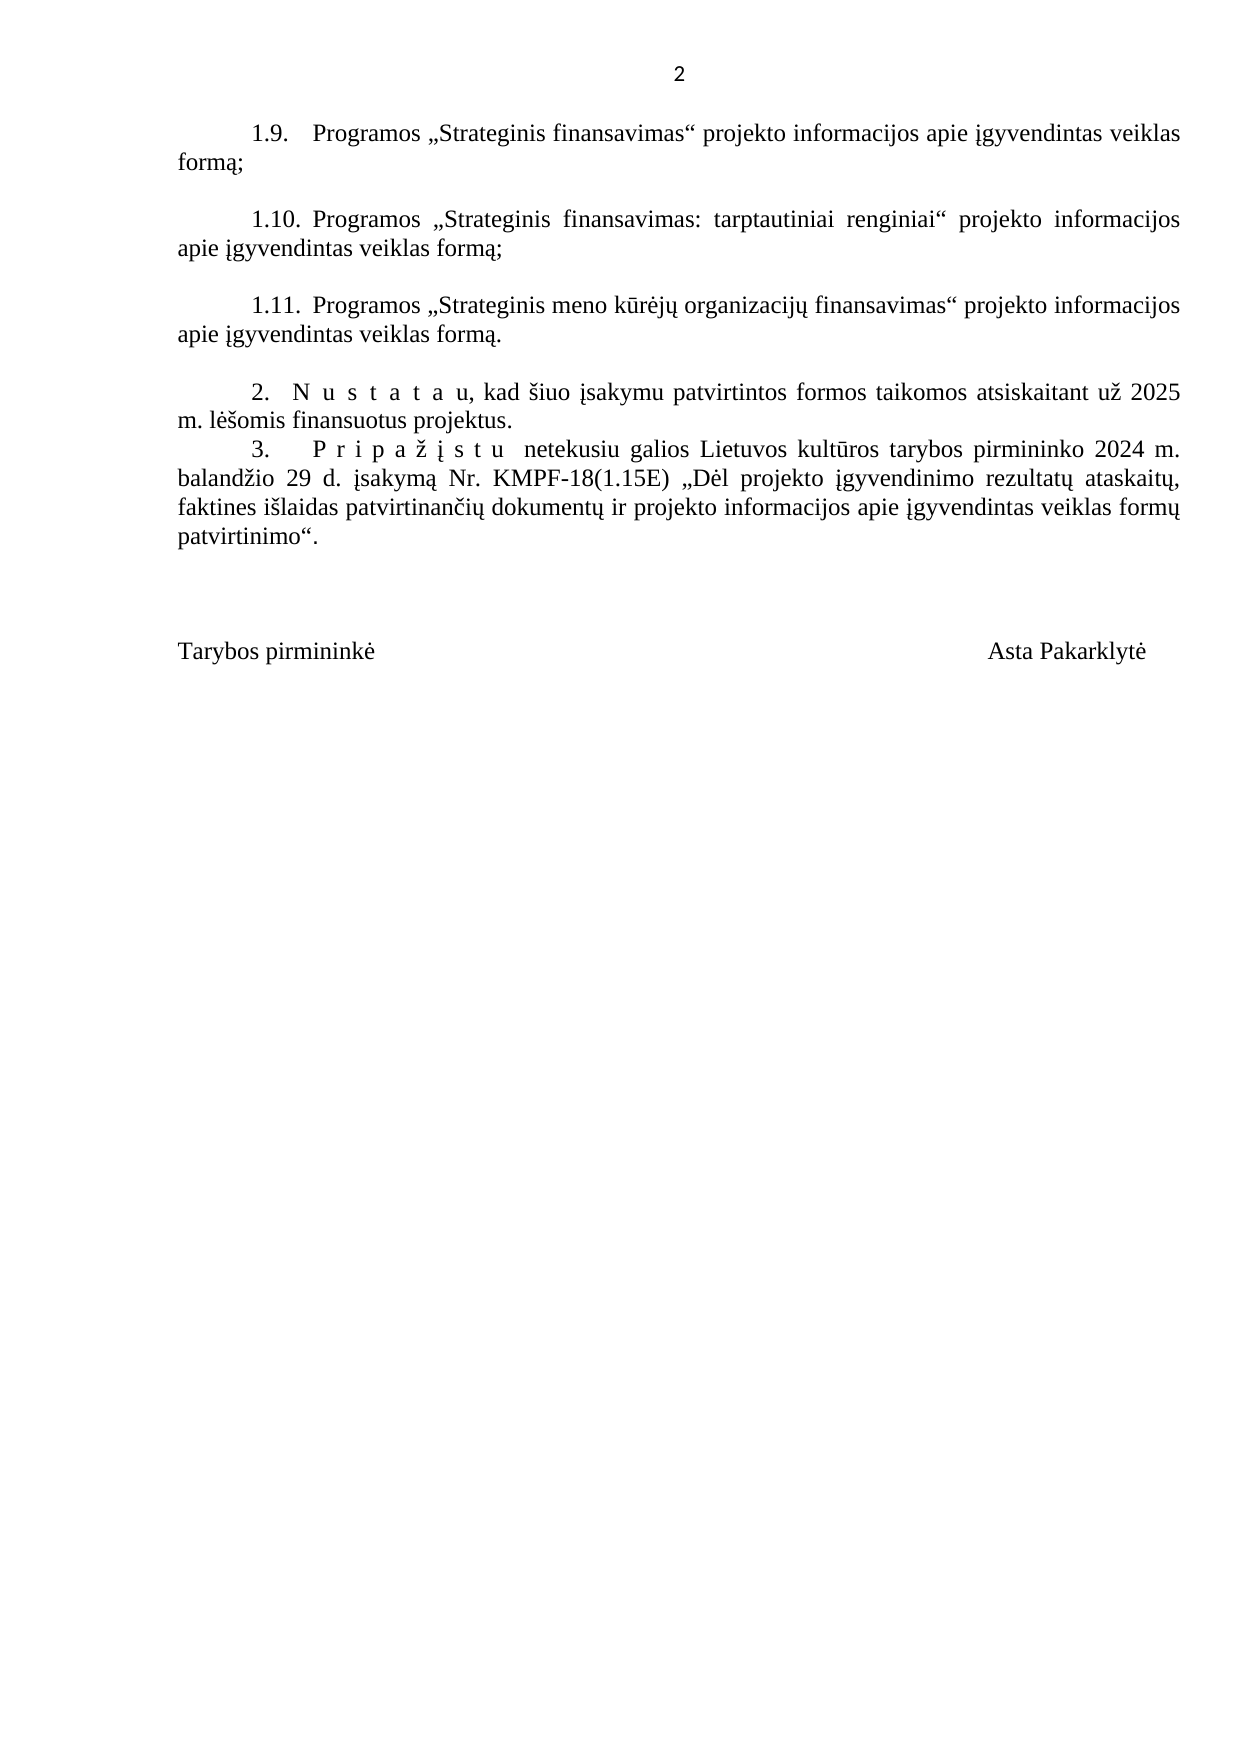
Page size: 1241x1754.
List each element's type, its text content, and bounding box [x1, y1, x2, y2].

text 3. P r i p a ž į s t u netekusiu galios Lietuvos kultūros tarybos pirmininko 2024 m. balandžio 29 d. įsakymą Nr. KMPF-18(1.15E) „Dėl projekto įgyvendinimo rezultatų ataskaitų, faktines išlaidas patvirtinančių dokumentų ir projekto informacijos apie įgyvendintas veiklas formų patvirtinimo“. [177, 434, 1181, 549]
text 1.9. Programos „Strateginis finansavimas“ projekto informacijos apie įgyvendintas veiklas formą; [177, 118, 1181, 176]
text 1.11. Programos „Strateginis meno kūrėjų organizacijų finansavimas“ projekto informacijos apie įgyvendintas veiklas formą. [177, 291, 1181, 348]
text 1.10. Programos „Strateginis finansavimas: tarptautiniai renginiai“ projekto informacijos apie įgyvendintas veiklas formą; [177, 204, 1181, 262]
text Tarybos pirmininkė Asta Pakarklytė [177, 636, 1181, 664]
text 2. Nustatau, kad šiuo įsakymu patvirtintos formos taikomos atsiskaitant už 2025 m. lėšomis finansuotus projektus. [177, 377, 1181, 434]
